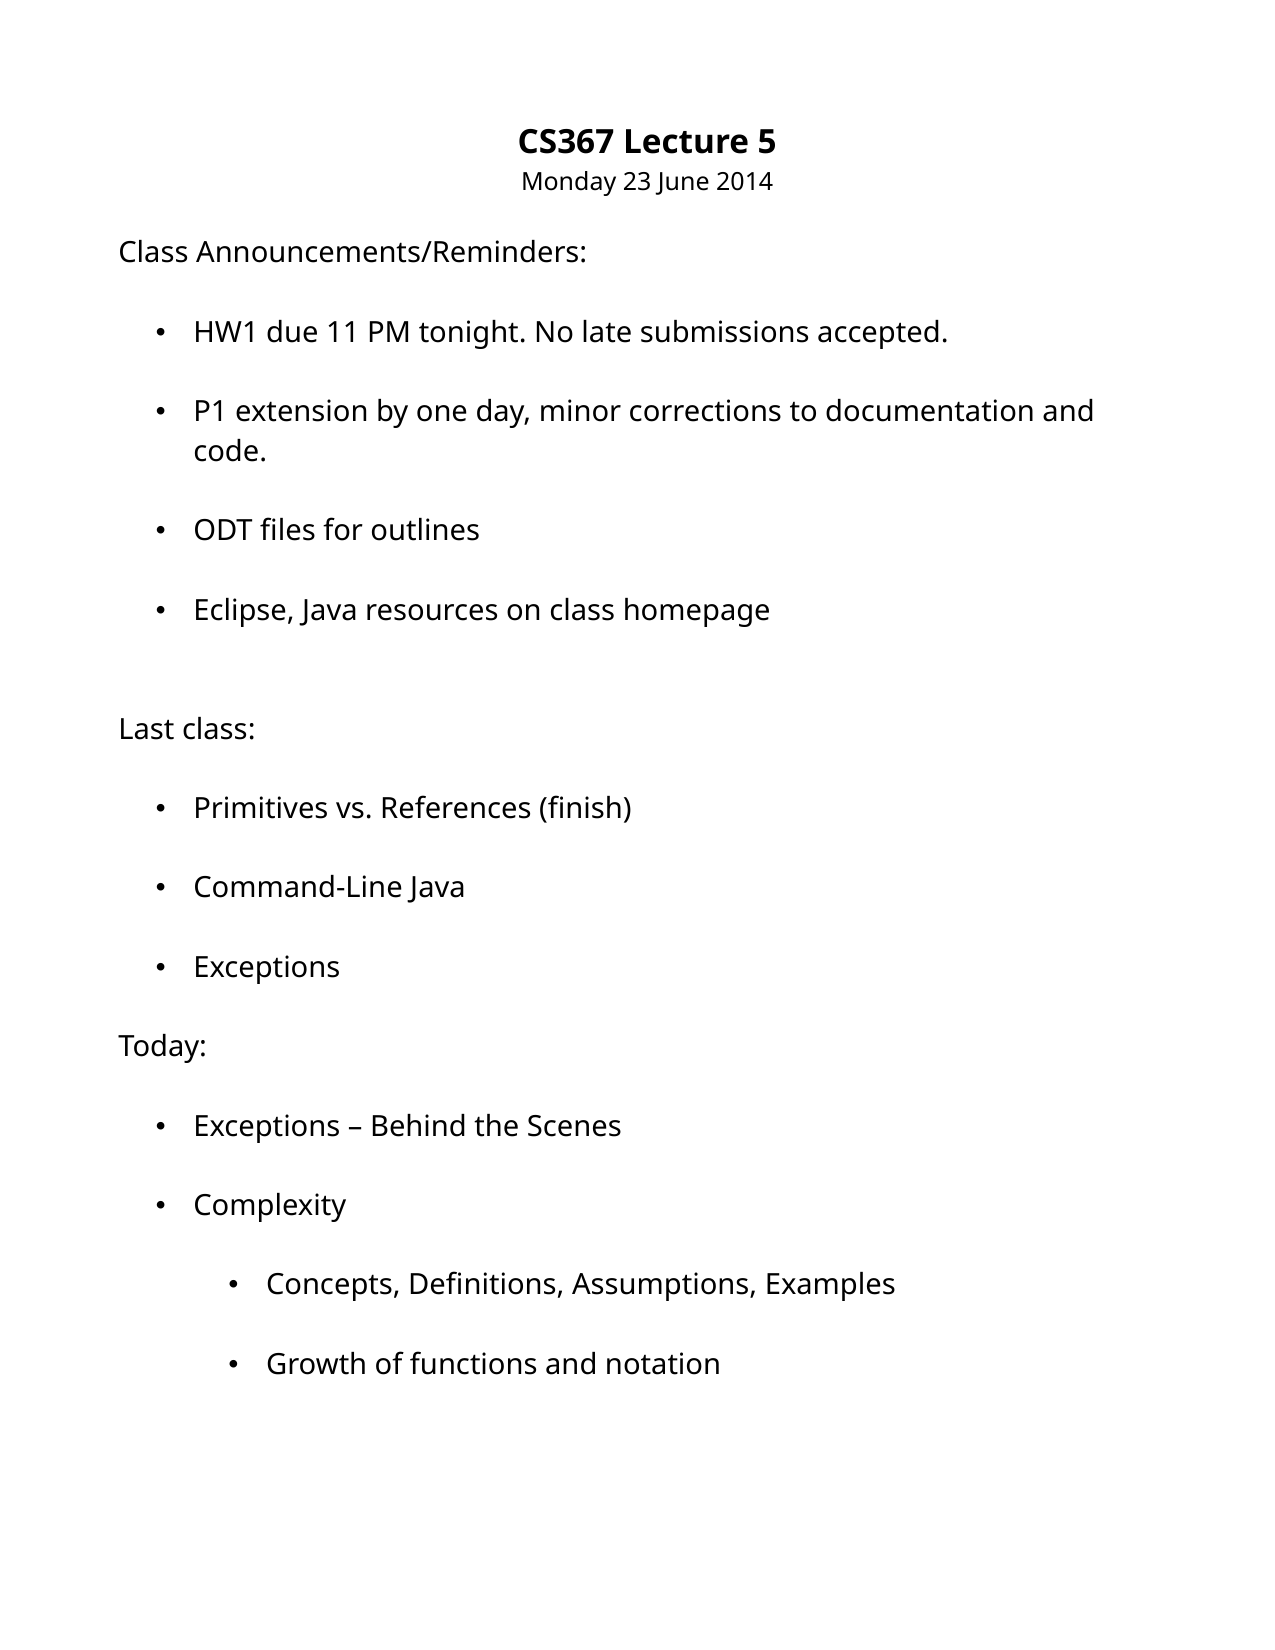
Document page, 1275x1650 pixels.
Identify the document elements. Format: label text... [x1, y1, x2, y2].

list Primitives vs. References (finish) [156, 787, 1176, 867]
list Exceptions – Behind the Scenes [156, 1105, 1176, 1184]
list HW1 due 11 PM tonight. No late submissions accepted. [156, 311, 1176, 390]
text Monday 23 June 2014 [118, 163, 1176, 198]
text Today: [118, 1025, 1176, 1105]
text CS367 Lecture 5 [118, 118, 1176, 163]
list Concepts, Definitions, Assumptions, Examples [228, 1263, 1176, 1343]
text Class Announcements/Reminders: [118, 232, 1176, 311]
list P1 extension by one day, minor corrections to documentation and code. [156, 390, 1176, 509]
list Command-Line Java [156, 867, 1176, 946]
list Eclipse, Java resources on class homepage [156, 589, 1176, 668]
list Exceptions [156, 946, 1176, 1025]
text Last class: [118, 708, 1176, 748]
list ODT files for outlines [156, 509, 1176, 589]
list Growth of functions and notation [228, 1343, 1176, 1383]
list Complexity [156, 1184, 1176, 1263]
